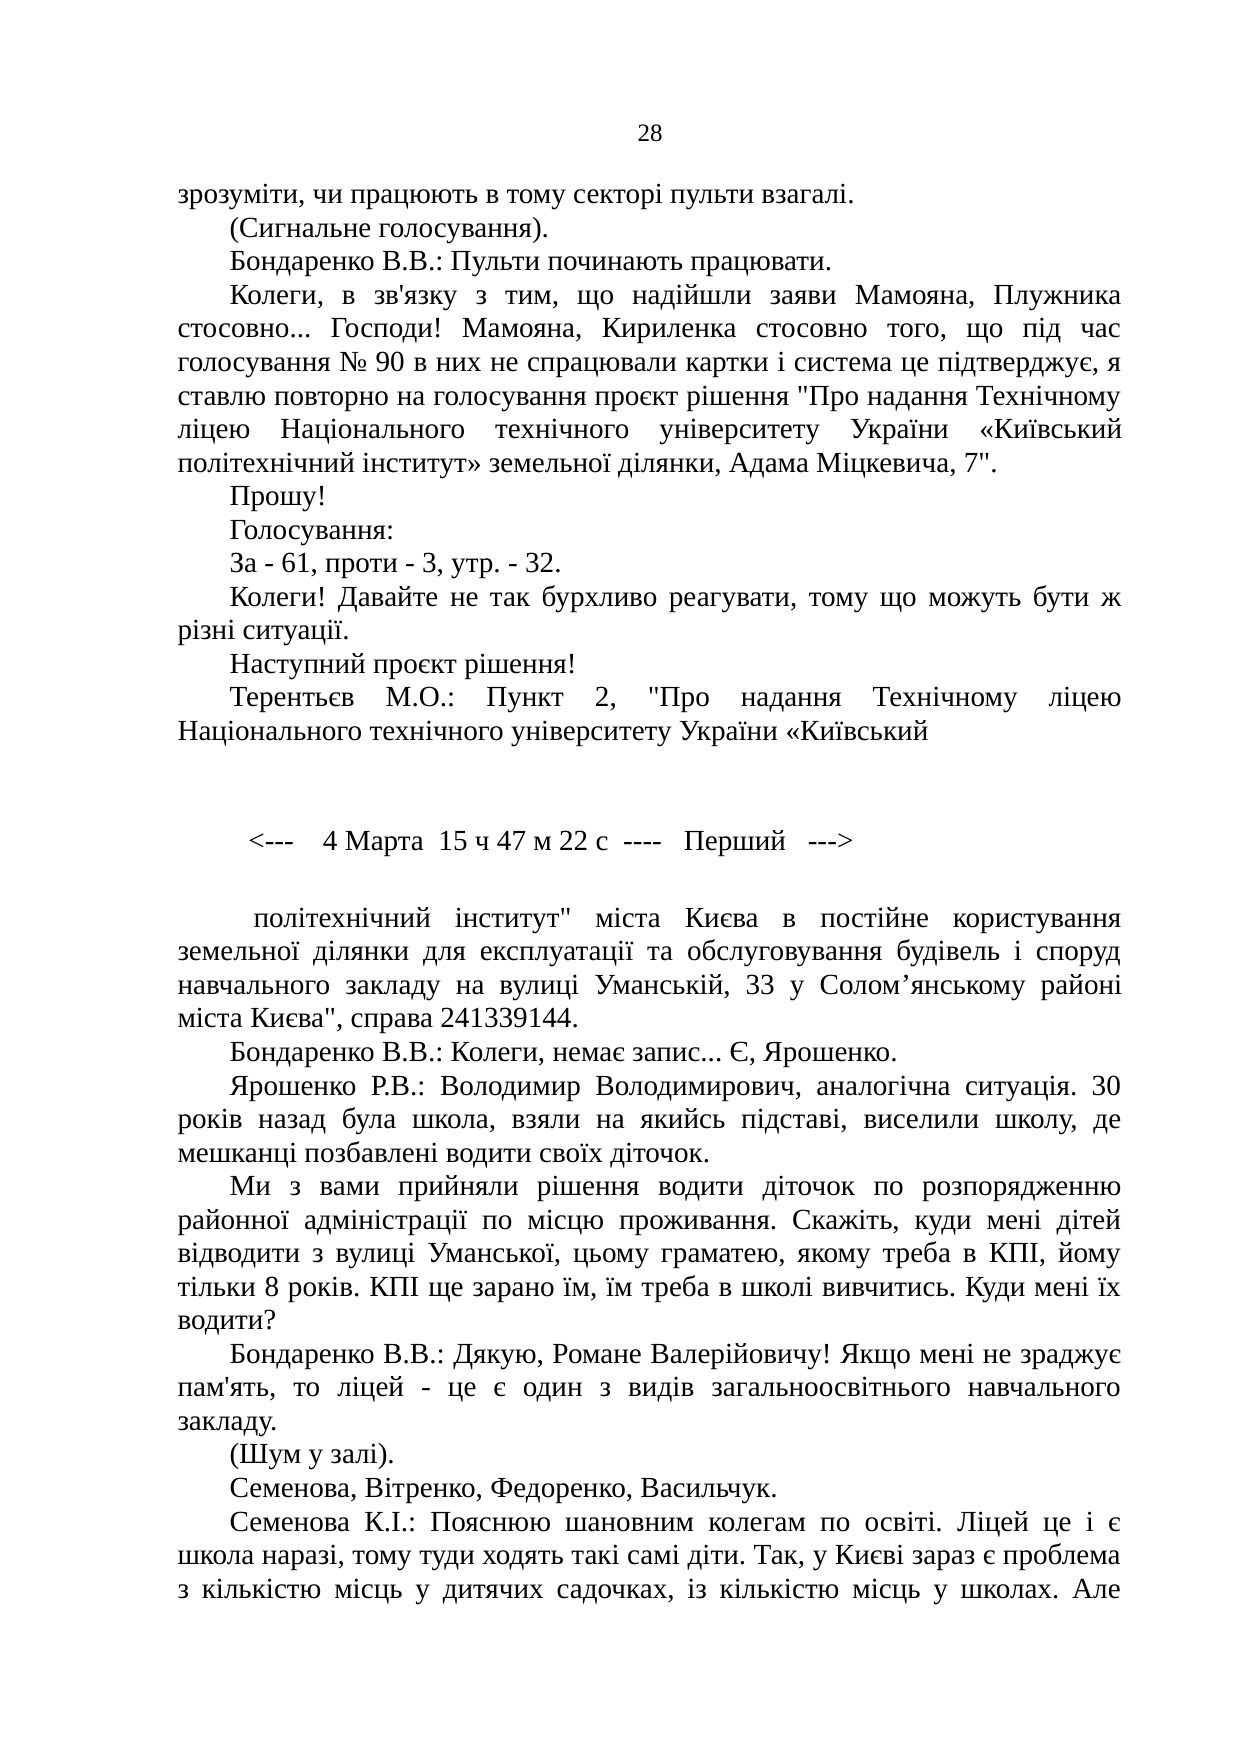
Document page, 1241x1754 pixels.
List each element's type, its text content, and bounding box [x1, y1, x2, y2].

text політехнічний інститут" міста Києва в постійне користування земельної ділянки для експлуатації та обслуговування будівель і споруд навчального закладу на вулиці Уманській, 33 у Солом’янському районі міста Києва", справа 241339144. [177, 900, 1122, 1034]
text Бондаренко В.В.: Колеги, немає запис... Є, Ярошенко. [177, 1034, 1122, 1068]
text Прошу! [177, 478, 1122, 512]
text (Сигнальне голосування). [177, 210, 1122, 243]
text За - 61, проти - 3, утр. - 32. [177, 545, 1122, 579]
text Наступний проєкт рішення! [177, 646, 1122, 679]
text Колеги, в зв'язку з тим, що надійшли заяви Мамояна, Плужника стосовно... Господи! Мамояна, Кириленка стосовно того, що під час голосування № 90 в них не спрацювали картки і система це підтверджує, я ставлю повторно на голосування проєкт рішення "Про надання Технічному ліцею Національного технічного університету України «Київський політехнічний інститут» земельної ділянки, Адама Міцкевича, 7". [177, 277, 1122, 478]
text Терентьєв М.О.: Пункт 2, "Про надання Технічному ліцею Національного технічного університету України «Київський [177, 679, 1122, 747]
text Ярошенко Р.В.: Володимир Володимирович, аналогічна ситуація. 30 років назад була школа, взяли на якийсь підставі, виселили школу, де мешканці позбавлені водити своїх діточок. [177, 1068, 1122, 1168]
text Бондаренко В.В.: Дякую, Романе Валерійовичу! Якщо мені не зраджує пам'ять, то ліцей - це є один з видів загальноосвітнього навчального закладу. [177, 1336, 1122, 1437]
text Колеги! Давайте не так бурхливо реагувати, тому що можуть бути ж різні ситуації. [177, 579, 1122, 646]
text Голосування: [177, 512, 1122, 545]
text Семенова К.І.: Пояснюю шановним колегам по освіті. Ліцей це і є школа наразі, тому туди ходять такі самі діти. Так, у Києві зараз є проблема з кількістю місць у дитячих садочках, із кількістю місць у школах. Але [177, 1504, 1122, 1604]
text Ми з вами прийняли рішення водити діточок по розпорядженню районної адміністрації по місцю проживання. Скажіть, куди мені дітей відводити з вулиці Уманської, цьому граматею, якому треба в КПІ, йому тільки 8 років. КПІ ще зарано їм, їм треба в школі вивчитись. Куди мені їх водити? [177, 1168, 1122, 1336]
text (Шум у залі). [177, 1437, 1122, 1470]
text <--- 4 Марта 15 ч 47 м 22 с ---- Перший ---> [177, 780, 1122, 866]
text Бондаренко В.В.: Пульти починають працювати. [177, 243, 1122, 277]
text зрозуміти, чи працюють в тому секторі пульти взагалі. [177, 176, 1122, 210]
text Семенова, Вітренко, Федоренко, Васильчук. [177, 1470, 1122, 1504]
